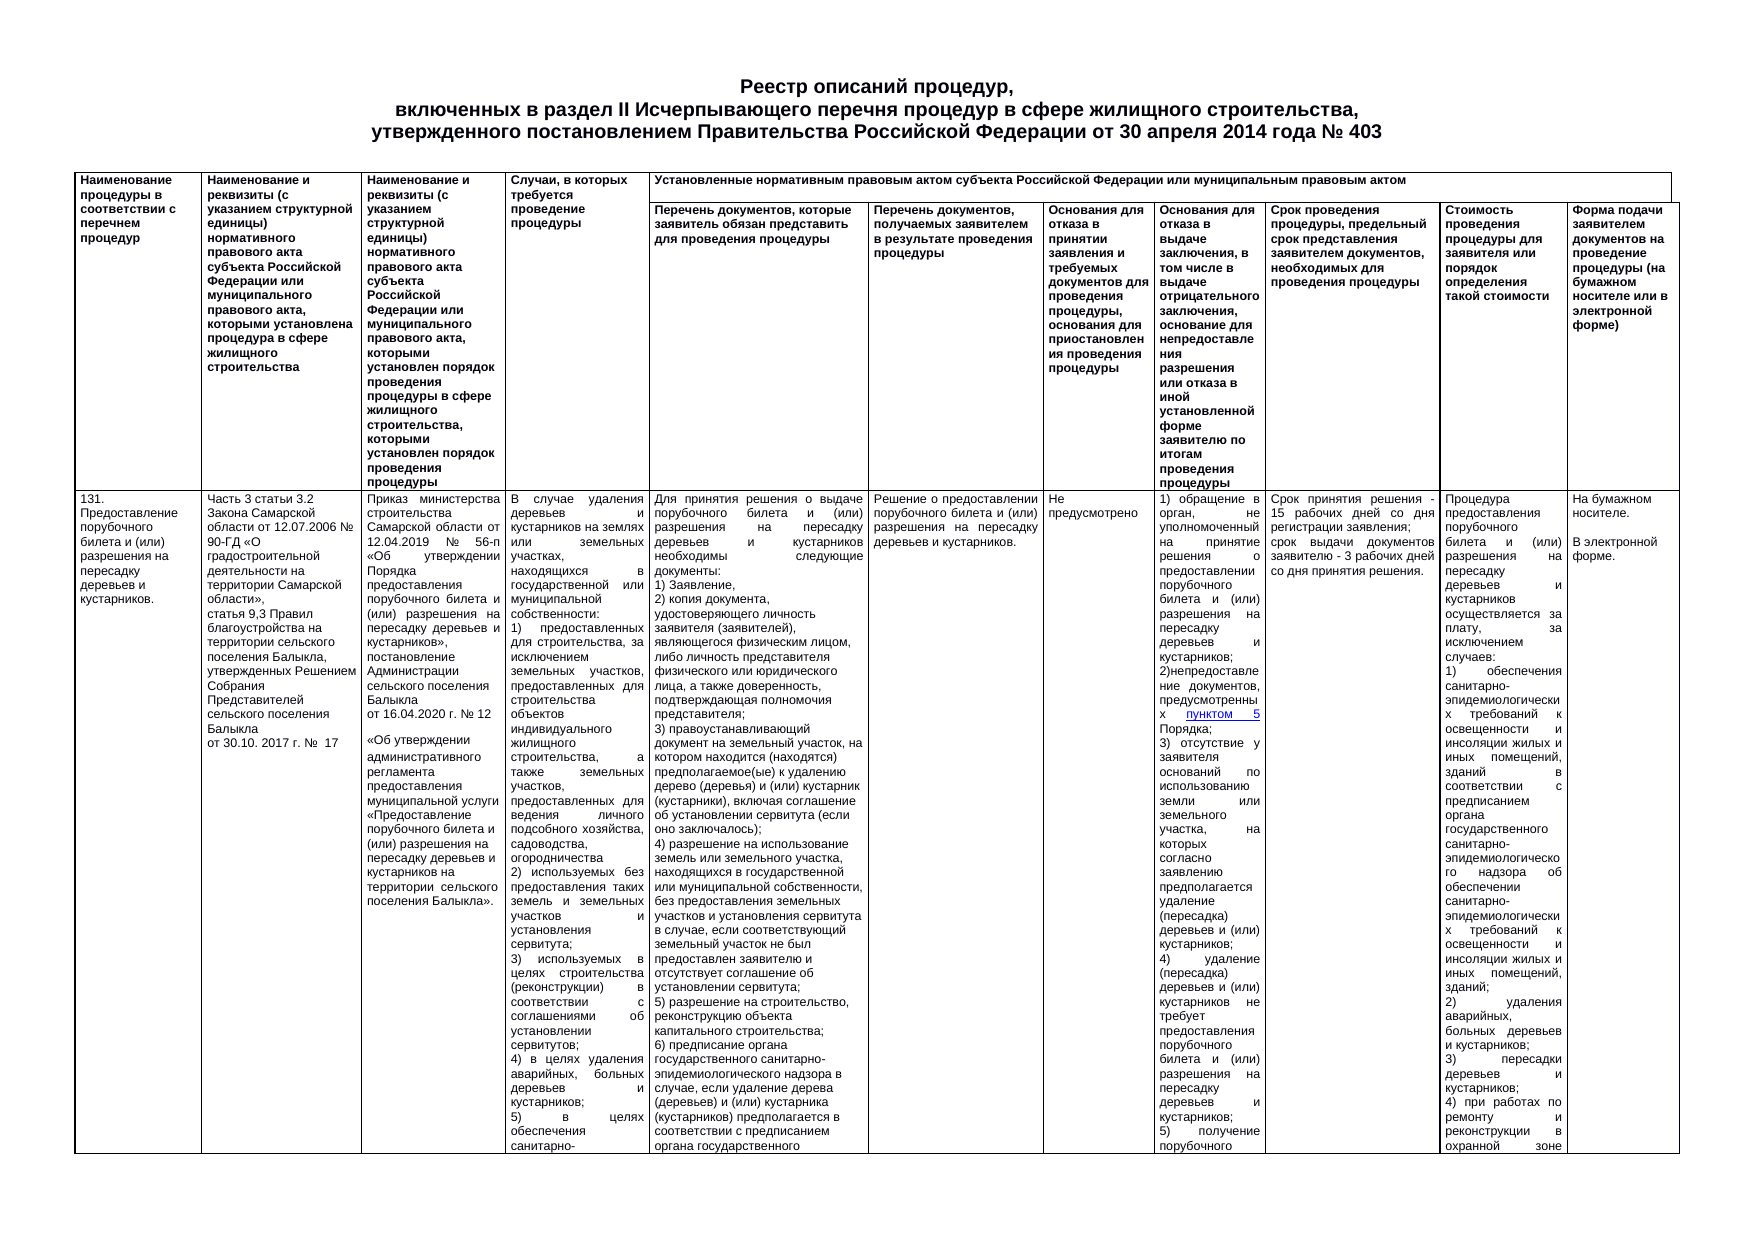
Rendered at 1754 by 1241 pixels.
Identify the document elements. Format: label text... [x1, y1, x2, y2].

text утвержденного постановлением Правительства Российской Федерации от 30 апреля 2014 года № 403 [75, 120, 1679, 143]
text включенных в раздел II Исчерпывающего перечня процедур в сфере жилищного строительства, [75, 98, 1679, 120]
table_header Наименование и реквизиты (с указанием структурной единицы) нормативного правового акта субъекта Российской Федерации или муниципального правового акта, которыми установлен порядок проведения процедуры в сфере жилищного строительства, которыми установлен порядок проведения процедуры [362, 173, 505, 490]
table_cell Решение о предоставлении порубочного билета и (или) разрешения на пересадку деревьев и кустарников. [869, 491, 1043, 1152]
table_cell Процедура предоставления порубочного билета и (или) разрешения на пересадку деревьев и кустарников осуществляется за плату, за исключением случаев: 1) обеспечения санитарно-эпидемиологических требований к освещенности и инсоляции жилых и иных помещений, зданий в соответствии с предписанием органа государственного санитарно-эпидемиологического надзора об обеспечении санитарно-эпидемиологических требований к освещенности и инсоляции жилых и иных помещений, зданий; 2) удаления аварийных, больных деревьев и кустарников; 3) пересадки деревьев и кустарников; 4) при работах по ремонту и реконструкции в охранной зоне [1441, 491, 1567, 1152]
table_cell На бумажном носителе. В электронной форме. [1568, 491, 1679, 1152]
text Реестр описаний процедур, [75, 75, 1679, 98]
table_cell Стоимость проведения процедуры для заявителя или порядок определения такой стоимости [1441, 203, 1567, 490]
table_cell Основания для отказа в принятии заявления и требуемых документов для проведения процедуры, основания для приостановления проведения процедуры [1044, 203, 1154, 490]
table_cell В случае удаления деревьев и кустарников на землях или земельных участках, находящихся в государственной или муниципальной собственности: 1) предоставленных для строительства, за исключением земельных участков, предоставленных для строительства объектов индивидуального жилищного строительства, а также земельных участков, предоставленных для ведения личного подсобного хозяйства, садоводства, огородничества 2) используемых без предоставления таких земель и земельных участков и установления сервитута; 3) используемых в целях строительства (реконструкции) в соответствии с соглашениями об установлении сервитутов; 4) в целях удаления аварийных, больных деревьев и кустарников; 5) в целях обеспечения санитарно- [506, 491, 649, 1152]
table_header [1672, 172, 1679, 202]
table_cell Для принятия решения о выдаче порубочного билета и (или) разрешения на пересадку деревьев и кустарников необходимы следующие документы: 1) Заявление, 2) копия документа, удостоверяющего личность заявителя (заявителей), являющегося физическим лицом, либо личность представителя физического или юридического лица, а также доверенность, подтверждающая полномочия представителя; 3) правоустанавливающий документ на земельный участок, на котором находится (находятся) предполагаемое(ые) к удалению дерево (деревья) и (или) кустарник (кустарники), включая соглашение об установлении сервитута (если оно заключалось); 4) разрешение на использование земель или земельного участка, находящихся в государственной или муниципальной собственности, без предоставления земельных участков и установления сервитута в случае, если соответствующий земельный участок не был предоставлен заявителю и отсутствует соглашение об установлении сервитута; 5) разрешение на строительство, реконструкцию объекта капитального строительства; 6) предписание органа государственного санитарно-эпидемиологического надзора в случае, если удаление дерева (деревьев) и (или) кустарника (кустарников) предполагается в соответствии с предписанием органа государственного [650, 491, 868, 1152]
table_cell Срок проведения процедуры, предельный срок представления заявителем документов, необходимых для проведения процедуры [1266, 203, 1439, 490]
table_header Наименование и реквизиты (с указанием структурной единицы) нормативного правового акта субъекта Российской Федерации или муниципального правового акта, которыми установлена процедура в сфере жилищного строительства [202, 173, 361, 490]
table_cell Приказ министерства строительства Самарской области от 12.04.2019 № 56-п «Об утверждении Порядка предоставления порубочного билета и (или) разрешения на пересадку деревьев и кустарников», постановление Администрации сельского поселения Балыкла от 16.04.2020 г. № 12 «Об утверждении административного регламента предоставления муниципальной услуги «Предоставление порубочного билета и (или) разрешения на пересадку деревьев и кустарников на территории сельского поселения Балыкла». [362, 491, 505, 1152]
table_header Установленные нормативным правовым актом субъекта Российской Федерации или муниципальным правовым актом [650, 173, 1671, 202]
table_cell Срок принятия решения - 15 рабочих дней со дня регистрации заявления; срок выдачи документов заявителю - 3 рабочих дней со дня принятия решения. [1266, 491, 1439, 1152]
table_cell Часть 3 статьи 3.2 Закона Самарской области от 12.07.2006 № 90-ГД «О градостроительной деятельности на территории Самарской области», статья 9,3 Правил благоустройства на территории сельского поселения Балыкла, утвержденных Решением Собрания Представителей сельского поселения Балыкла от 30.10. 2017 г. № 17 [202, 491, 361, 1152]
table_cell Перечень документов, получаемых заявителем в результате проведения процедуры [869, 203, 1043, 490]
table_cell 131. Предоставление порубочного билета и (или) разрешения на пересадку деревьев и кустарников. [76, 491, 201, 1152]
table_cell Не предусмотрено [1044, 491, 1154, 1152]
table_cell Основания для отказа в выдаче заключения, в том числе в выдаче отрицательного заключения, основание для непредоставления разрешения или отказа в иной установленной форме заявителю по итогам проведения процедуры [1155, 203, 1265, 490]
table_cell Перечень документов, которые заявитель обязан представить для проведения процедуры [650, 203, 868, 490]
table_header Наименование процедуры в соответствии с перечнем процедур [76, 173, 201, 490]
table_cell 1) обращение в орган, не уполномоченный на принятие решения о предоставлении порубочного билета и (или) разрешения на пересадку деревьев и кустарников; 2)непредоставление документов, предусмотренных пунктом 5 Порядка; 3) отсутствие у заявителя оснований по использованию земли или земельного участка, на которых согласно заявлению предполагается удаление (пересадка) деревьев и (или) кустарников; 4) удаление (пересадка) деревьев и (или) кустарников не требует предоставления порубочного билета и (или) разрешения на пересадку деревьев и кустарников; 5) получение порубочного [1155, 491, 1265, 1152]
table_cell Форма подачи заявителем документов на проведение процедуры (на бумажном носителе или в электронной форме) [1568, 203, 1679, 490]
table_header Случаи, в которых требуется проведение процедуры [506, 173, 649, 490]
